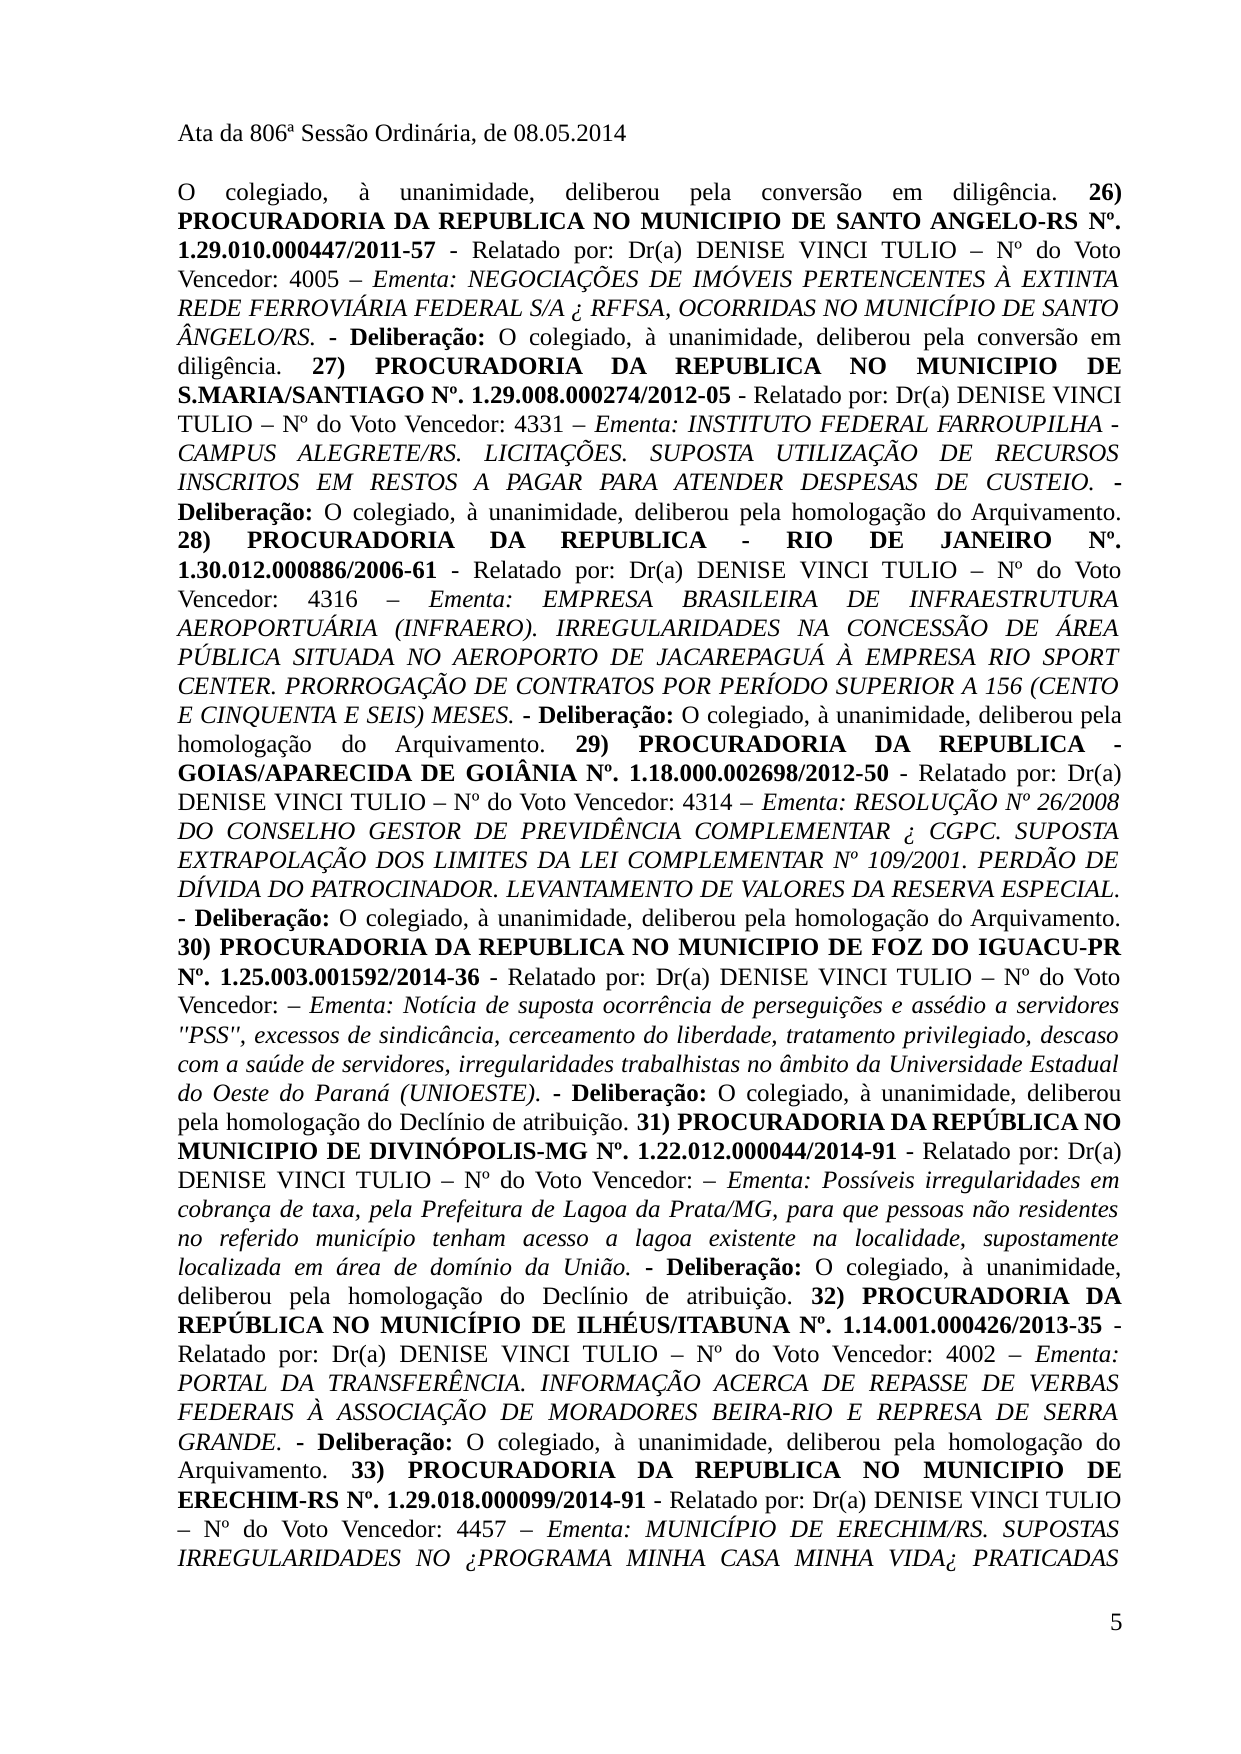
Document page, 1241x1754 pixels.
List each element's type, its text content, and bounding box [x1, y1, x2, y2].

text O colegiado, à unanimidade, deliberou pela conversão em diligência. 26) PROCURADORIA DA REPUBLICA NO MUNICIPIO DE SANTO ANGELO-RS Nº. 1.29.010.000447/2011-57 - Relatado por: Dr(a) DENISE VINCI TULIO – Nº do Voto Vencedor: 4005 – Ementa: NEGOCIAÇÕES DE IMÓVEIS PERTENCENTES À EXTINTA REDE FERROVIÁRIA FEDERAL S/A ¿ RFFSA, OCORRIDAS NO MUNICÍPIO DE SANTO ÂNGELO/RS. - Deliberação: O colegiado, à unanimidade, deliberou pela conversão em diligência. 27) PROCURADORIA DA REPUBLICA NO MUNICIPIO DE S.MARIA/SANTIAGO Nº. 1.29.008.000274/2012-05 - Relatado por: Dr(a) DENISE VINCI TULIO – Nº do Voto Vencedor: 4331 – Ementa: INSTITUTO FEDERAL FARROUPILHA - CAMPUS ALEGRETE/RS. LICITAÇÕES. SUPOSTA UTILIZAÇÃO DE RECURSOS INSCRITOS EM RESTOS A PAGAR PARA ATENDER DESPESAS DE CUSTEIO. - Deliberação: O colegiado, à unanimidade, deliberou pela homologação do Arquivamento. 28) PROCURADORIA DA REPUBLICA - RIO DE JANEIRO Nº. 1.30.012.000886/2006-61 - Relatado por: Dr(a) DENISE VINCI TULIO – Nº do Voto Vencedor: 4316 – Ementa: EMPRESA BRASILEIRA DE INFRAESTRUTURA AEROPORTUÁRIA (INFRAERO). IRREGULARIDADES NA CONCESSÃO DE ÁREA PÚBLICA SITUADA NO AEROPORTO DE JACAREPAGUÁ À EMPRESA RIO SPORT CENTER. PRORROGAÇÃO DE CONTRATOS POR PERÍODO SUPERIOR A 156 (CENTO E CINQUENTA E SEIS) MESES. - Deliberação: O colegiado, à unanimidade, deliberou pela homologação do Arquivamento. 29) PROCURADORIA DA REPUBLICA - GOIAS/APARECIDA DE GOIÂNIA Nº. 1.18.000.002698/2012-50 - Relatado por: Dr(a) DENISE VINCI TULIO – Nº do Voto Vencedor: 4314 – Ementa: RESOLUÇÃO Nº 26/2008 DO CONSELHO GESTOR DE PREVIDÊNCIA COMPLEMENTAR ¿ CGPC. SUPOSTA EXTRAPOLAÇÃO DOS LIMITES DA LEI COMPLEMENTAR Nº 109/2001. PERDÃO DE DÍVIDA DO PATROCINADOR. LEVANTAMENTO DE VALORES DA RESERVA ESPECIAL. - Deliberação: O colegiado, à unanimidade, deliberou pela homologação do Arquivamento. 30) PROCURADORIA DA REPUBLICA NO MUNICIPIO DE FOZ DO IGUACU-PR Nº. 1.25.003.001592/2014-36 - Relatado por: Dr(a) DENISE VINCI TULIO – Nº do Voto Vencedor: – Ementa: Notícia de suposta ocorrência de perseguições e assédio a servidores ''PSS'', excessos de sindicância, cerceamento do liberdade, tratamento privilegiado, descaso com a saúde de servidores, irregularidades trabalhistas no âmbito da Universidade Estadual do Oeste do Paraná (UNIOESTE). - Deliberação: O colegiado, à unanimidade, deliberou pela homologação do Declínio de atribuição. 31) PROCURADORIA DA REPÚBLICA NO MUNICIPIO DE DIVINÓPOLIS-MG Nº. 1.22.012.000044/2014-91 - Relatado por: Dr(a) DENISE VINCI TULIO – Nº do Voto Vencedor: – Ementa: Possíveis irregularidades em cobrança de taxa, pela Prefeitura de Lagoa da Prata/MG, para que pessoas não residentes no referido município tenham acesso a lagoa existente na localidade, supostamente localizada em área de domínio da União. - Deliberação: O colegiado, à unanimidade, deliberou pela homologação do Declínio de atribuição. 32) PROCURADORIA DA REPÚBLICA NO MUNICÍPIO DE ILHÉUS/ITABUNA Nº. 1.14.001.000426/2013-35 - Relatado por: Dr(a) DENISE VINCI TULIO – Nº do Voto Vencedor: 4002 – Ementa: PORTAL DA TRANSFERÊNCIA. INFORMAÇÃO ACERCA DE REPASSE DE VERBAS FEDERAIS À ASSOCIAÇÃO DE MORADORES BEIRA-RIO E REPRESA DE SERRA GRANDE. - Deliberação: O colegiado, à unanimidade, deliberou pela homologação do Arquivamento. 33) PROCURADORIA DA REPUBLICA NO MUNICIPIO DE ERECHIM-RS Nº. 1.29.018.000099/2014-91 - Relatado por: Dr(a) DENISE VINCI TULIO – Nº do Voto Vencedor: 4457 – Ementa: MUNICÍPIO DE ERECHIM/RS. SUPOSTAS IRREGULARIDADES NO ¿PROGRAMA MINHA CASA MINHA VIDA¿ PRATICADAS [177, 177, 1122, 1572]
